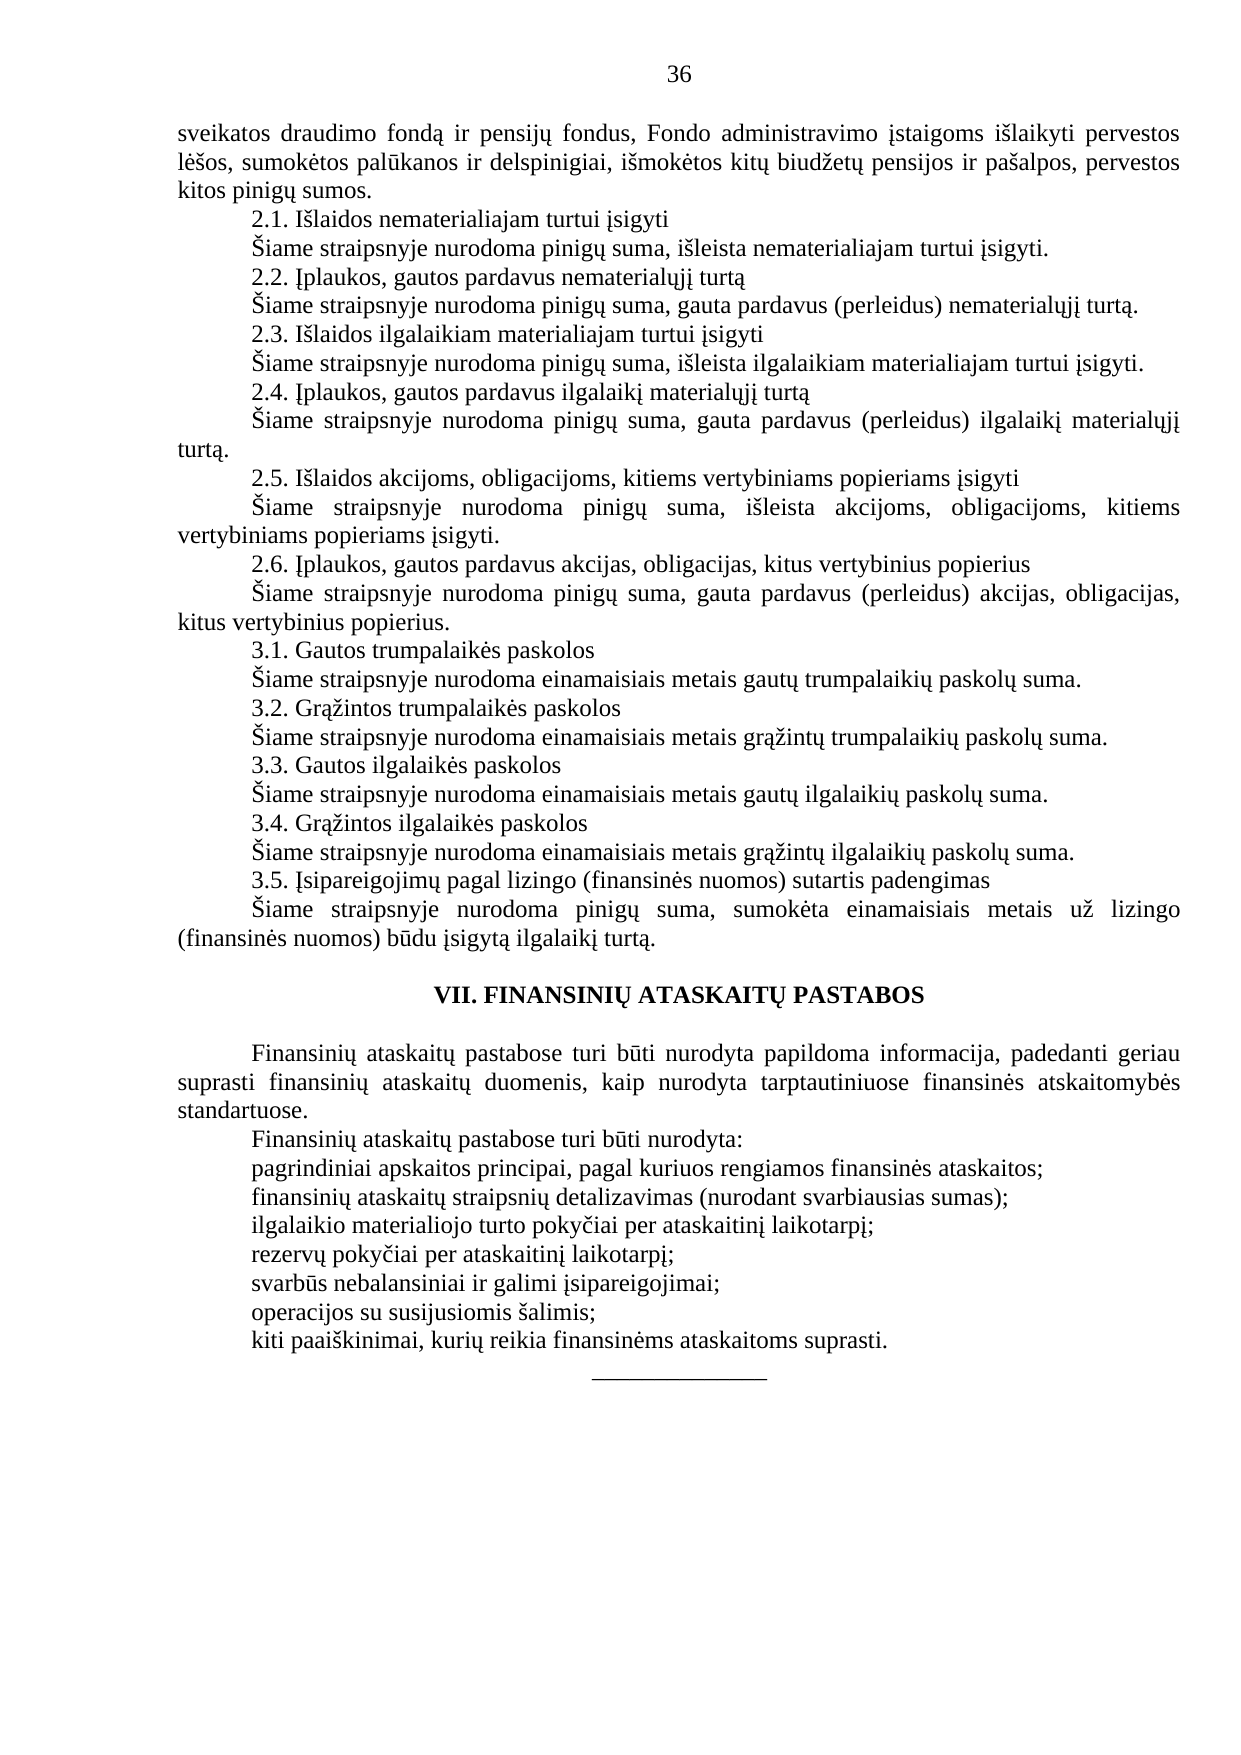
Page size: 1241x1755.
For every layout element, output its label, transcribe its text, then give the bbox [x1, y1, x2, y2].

text Šiame straipsnyje nurodoma einamaisiais metais gautų trumpalaikių paskolų suma. [177, 664, 1181, 693]
text sveikatos draudimo fondą ir pensijų fondus, Fondo administravimo įstaigoms išlaikyti pervestos lėšos, sumokėtos palūkanos ir delspinigiai, išmokėtos kitų biudžetų pensijos ir pašalpos, pervestos kitos pinigų sumos. [177, 118, 1181, 204]
text ilgalaikio materialiojo turto pokyčiai per ataskaitinį laikotarpį; [177, 1211, 1181, 1239]
text 2.4. Įplaukos, gautos pardavus ilgalaikį materialųjį turtą [177, 377, 1181, 406]
text Šiame straipsnyje nurodoma pinigų suma, sumokėta einamaisiais metais už lizingo (finansinės nuomos) būdu įsigytą ilgalaikį turtą. [177, 894, 1181, 952]
text 3.3. Gautos ilgalaikės paskolos [177, 751, 1181, 779]
text Šiame straipsnyje nurodoma einamaisiais metais gautų ilgalaikių paskolų suma. [177, 779, 1181, 808]
text Šiame straipsnyje nurodoma pinigų suma, išleista nematerialiajam turtui įsigyti. [177, 233, 1181, 262]
text 2.1. Išlaidos nematerialiajam turtui įsigyti [177, 204, 1181, 233]
text Šiame straipsnyje nurodoma einamaisiais metais grąžintų trumpalaikių paskolų suma. [177, 722, 1181, 751]
text Šiame straipsnyje nurodoma einamaisiais metais grąžintų ilgalaikių paskolų suma. [177, 837, 1181, 866]
text Šiame straipsnyje nurodoma pinigų suma, išleista ilgalaikiam materialiajam turtui įsigyti. [177, 348, 1181, 377]
text rezervų pokyčiai per ataskaitinį laikotarpį; [177, 1239, 1181, 1268]
text 3.2. Grąžintos trumpalaikės paskolos [177, 693, 1181, 722]
text 2.6. Įplaukos, gautos pardavus akcijas, obligacijas, kitus vertybinius popierius [177, 549, 1181, 578]
text 3.1. Gautos trumpalaikės paskolos [177, 636, 1181, 664]
text Šiame straipsnyje nurodoma pinigų suma, išleista akcijoms, obligacijoms, kitiems vertybiniams popieriams įsigyti. [177, 492, 1181, 549]
text ______________ [177, 1354, 1181, 1383]
text Finansinių ataskaitų pastabose turi būti nurodyta: [177, 1124, 1181, 1153]
text 2.3. Išlaidos ilgalaikiam materialiajam turtui įsigyti [177, 319, 1181, 348]
text 2.5. Išlaidos akcijoms, obligacijoms, kitiems vertybiniams popieriams įsigyti [177, 463, 1181, 492]
text svarbūs nebalansiniai ir galimi įsipareigojimai; [177, 1268, 1181, 1297]
text operacijos su susijusiomis šalimis; [177, 1297, 1181, 1326]
text Šiame straipsnyje nurodoma pinigų suma, gauta pardavus (perleidus) nematerialųjį turtą. [177, 291, 1181, 319]
text 2.2. Įplaukos, gautos pardavus nematerialųjį turtą [177, 262, 1181, 291]
text kiti paaiškinimai, kurių reikia finansinėms ataskaitoms suprasti. [177, 1326, 1181, 1354]
text Šiame straipsnyje nurodoma pinigų suma, gauta pardavus (perleidus) akcijas, obligacijas, kitus vertybinius popierius. [177, 578, 1181, 636]
text finansinių ataskaitų straipsnių detalizavimas (nurodant svarbiausias sumas); [177, 1182, 1181, 1211]
text 3.4. Grąžintos ilgalaikės paskolos [177, 808, 1181, 837]
text Šiame straipsnyje nurodoma pinigų suma, gauta pardavus (perleidus) ilgalaikį materialųjį turtą. [177, 406, 1181, 463]
text Finansinių ataskaitų pastabose turi būti nurodyta papildoma informacija, padedanti geriau suprasti finansinių ataskaitų duomenis, kaip nurodyta tarptautiniuose finansinės atskaitomybės standartuose. [177, 1038, 1181, 1124]
text 3.5. Įsipareigojimų pagal lizingo (finansinės nuomos) sutartis padengimas [177, 866, 1181, 894]
text VII. FINANSINIŲ ATASKAITŲ PASTABOS [177, 981, 1181, 1009]
text pagrindiniai apskaitos principai, pagal kuriuos rengiamos finansinės ataskaitos; [177, 1153, 1181, 1182]
